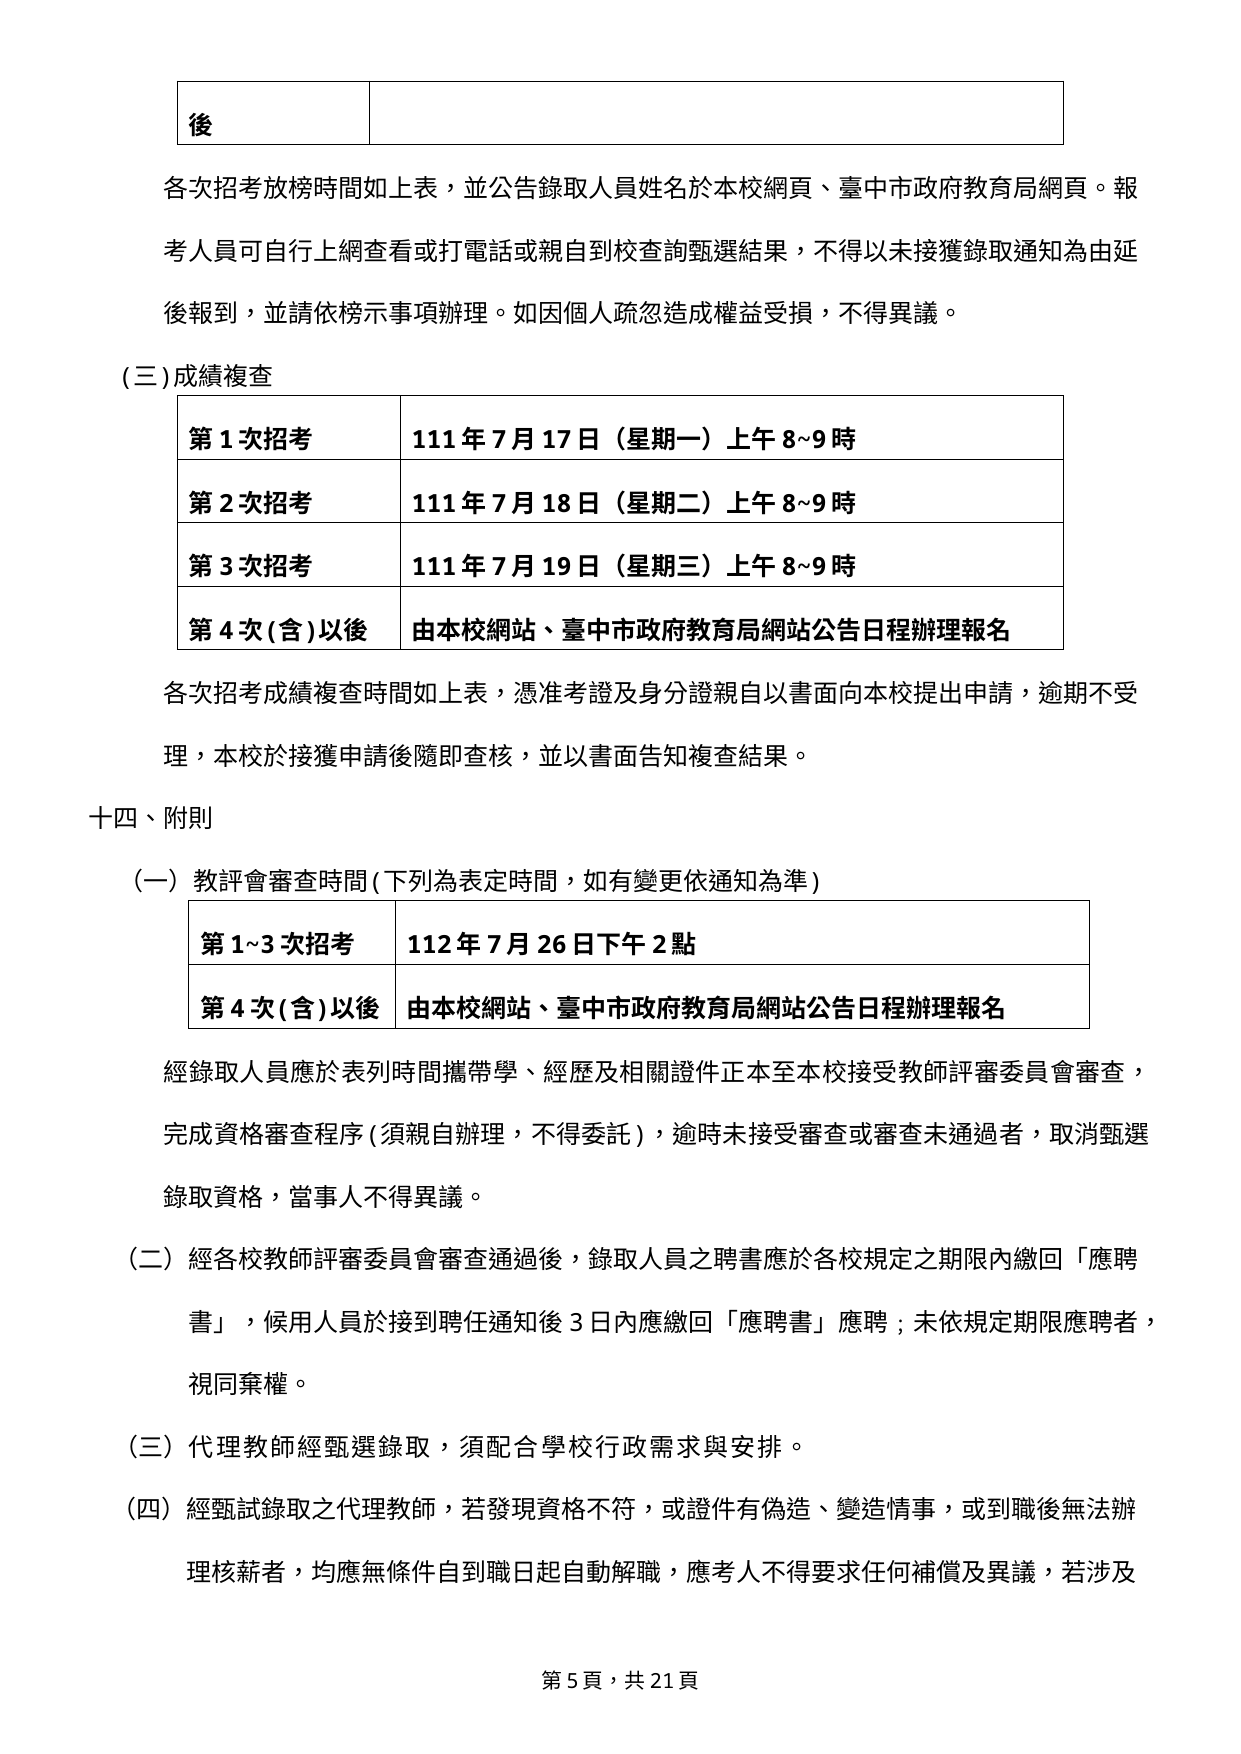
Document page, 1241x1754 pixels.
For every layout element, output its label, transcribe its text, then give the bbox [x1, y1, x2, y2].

table_cell 後 [178, 82, 369, 144]
text （三）代理教師經甄選錄取，須配合學校行政需求與安排。 [89, 1403, 1152, 1466]
table_header 111年7月17日（星期一）上午8~9時 [401, 396, 1063, 459]
table_cell [370, 82, 1063, 144]
table_cell 111年7月19日（星期三）上午8~9時 [401, 523, 1063, 586]
table_header 112年7月26日下午2點 [396, 901, 1089, 964]
text (三)成績複查 [89, 333, 1152, 395]
table_header 第1次招考 [178, 396, 400, 459]
table_cell 由本校網站、臺中市政府教育局網站公告日程辦理報名 [396, 965, 1089, 1027]
text 十四、附則 [89, 775, 1152, 838]
text （四）經甄試錄取之代理教師，若發現資格不符，或證件有偽造、變造情事，或到職後無法辦理核薪者，均應無條件自到職日起自動解職，應考人不得要求任何補償及異議，若涉及 [112, 1466, 1152, 1591]
table_cell 111年7月18日（星期二）上午8~9時 [401, 460, 1063, 522]
text 經錄取人員應於表列時間攜帶學、經歷及相關證件正本至本校接受教師評審委員會審查，完成資格審查程序(須親自辦理，不得委託)，逾時未接受審查或審查未通過者，取消甄選錄取資格，當事人不得異議。 [164, 1028, 1152, 1216]
table_cell 第2次招考 [178, 460, 400, 522]
text （一）教評會審查時間(下列為表定時間，如有變更依通知為準) [89, 838, 1152, 900]
table_cell 第4次(含)以後 [189, 965, 395, 1027]
text 各次招考成績複查時間如上表，憑准考證及身分證親自以書面向本校提出申請，逾期不受理，本校於接獲申請後隨即查核，並以書面告知複查結果。 [164, 650, 1152, 775]
table_cell 第3次招考 [178, 523, 400, 586]
table_cell 第4次(含)以後 [178, 587, 400, 649]
text （二）經各校教師評審委員會審查通過後，錄取人員之聘書應於各校規定之期限內繳回「應聘書」，候用人員於接到聘任通知後3日內應繳回「應聘書」應聘﹔未依規定期限應聘者，視同棄權。 [114, 1216, 1152, 1403]
table_header 第1~3次招考 [189, 901, 395, 964]
table_cell 由本校網站、臺中市政府教育局網站公告日程辦理報名 [401, 587, 1063, 649]
text 各次招考放榜時間如上表，並公告錄取人員姓名於本校網頁、臺中市政府教育局網頁。報考人員可自行上網查看或打電話或親自到校查詢甄選結果，不得以未接獲錄取通知為由延後報到，並請依榜示事項辦理。如因個人疏忽造成權益受損，不得異議。 [164, 145, 1152, 333]
